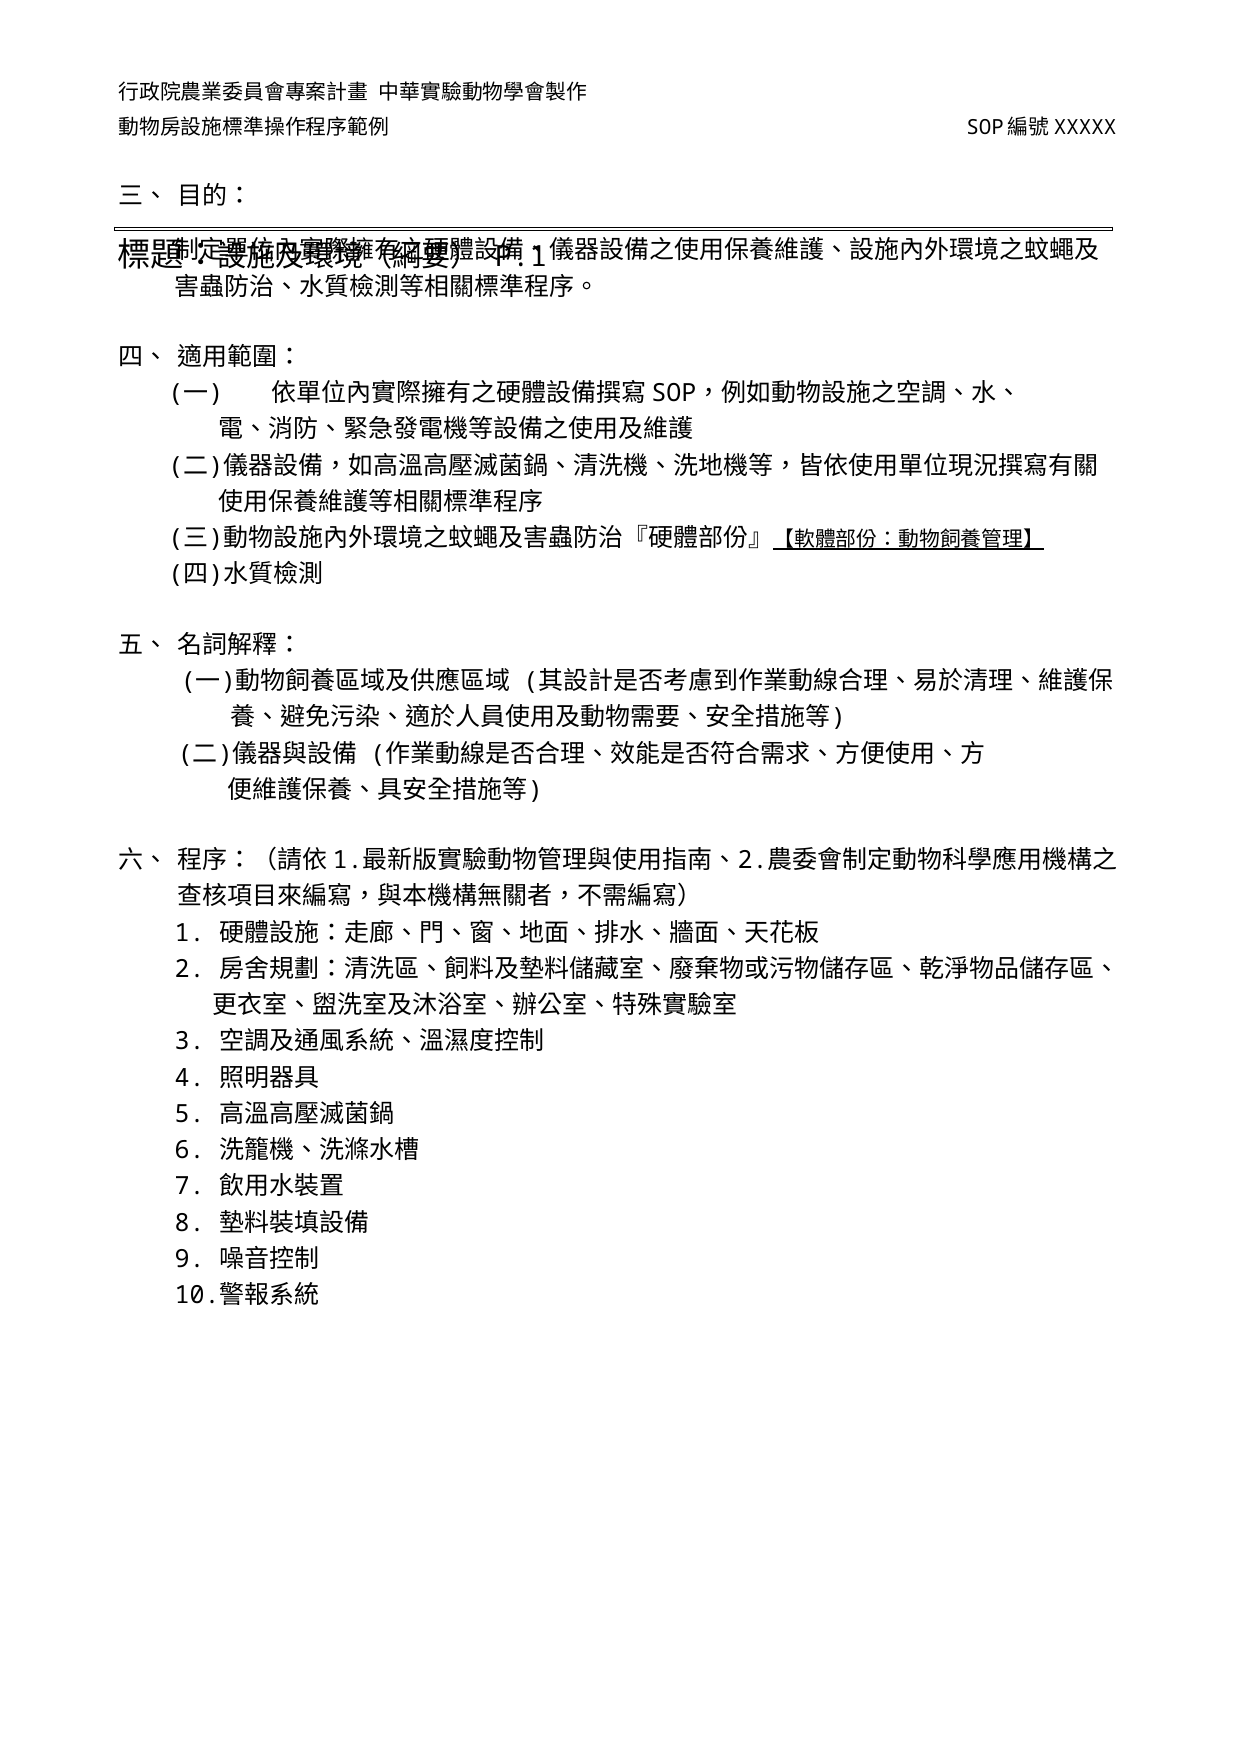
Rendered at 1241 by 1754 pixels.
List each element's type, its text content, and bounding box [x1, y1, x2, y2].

list 依單位內實際擁有之硬體設備撰寫SOP，例如動物設施之空調、水、 [168, 373, 1122, 409]
text 8. 墊料裝填設備 [174, 1202, 1122, 1238]
text 1. 硬體設施：走廊、門、窗、地面、排水、牆面、天花板 [174, 912, 1122, 948]
text (二)儀器與設備 (作業動線是否合理、效能是否符合需求、方便使用、方 [153, 733, 1122, 769]
text (三)動物設施內外環境之蚊蠅及害蟲防治『硬體部份』【軟體部份：動物飼養管理】 [168, 518, 1122, 554]
text 4. 照明器具 [174, 1057, 1122, 1093]
text 行政院農業委員會專案計畫 中華實驗動物學會製作 [118, 75, 1122, 105]
text 制定單位內實際擁有之硬體設備、儀器設備之使用保養維護、設施內外環境之蚊蠅及害蟲防治、水質檢測等相關標準程序。 [174, 212, 1122, 302]
text 5. 高溫高壓滅菌鍋 [174, 1093, 1122, 1129]
text 7. 飲用水裝置 [174, 1166, 1122, 1202]
list 程序：（請依1.最新版實驗動物管理與使用指南、2.農委會制定動物科學應用機構之查核項目來編寫，與本機構無關者，不需編寫） [118, 839, 1122, 912]
text 6. 洗籠機、洗滌水槽 [174, 1129, 1122, 1166]
text 電、消防、緊急發電機等設備之使用及維護 [168, 409, 1122, 445]
text 3. 空調及通風系統、溫濕度控制 [174, 1021, 1122, 1057]
text 9. 噪音控制 [174, 1238, 1122, 1274]
text 動物房設施標準操作程序範例 SOP編號XXXXX [118, 105, 1122, 141]
text 2. 房舍規劃：清洗區、飼料及墊料儲藏室、廢棄物或污物儲存區、乾淨物品儲存區、更衣室、盥洗室及沐浴室、辦公室、特殊實驗室 [174, 948, 1122, 1021]
list 名詞解釋： [118, 624, 1122, 661]
text (一)動物飼養區域及供應區域 (其設計是否考慮到作業動線合理、易於清理、維護保養、避免污染、適於人員使用及動物需要、安全措施等) [181, 661, 1122, 733]
list 適用範圍： [118, 336, 1122, 373]
list 目的： [118, 176, 1122, 212]
text (四)水質檢測 [168, 554, 1122, 590]
text (二)儀器設備，如高溫高壓滅菌鍋、清洗機、洗地機等，皆依使用單位現況撰寫有關使用保養維護等相關標準程序 [168, 445, 1122, 518]
text 便維護保養、具安全措施等) [153, 769, 1122, 806]
text 10.警報系統 [174, 1274, 1122, 1311]
